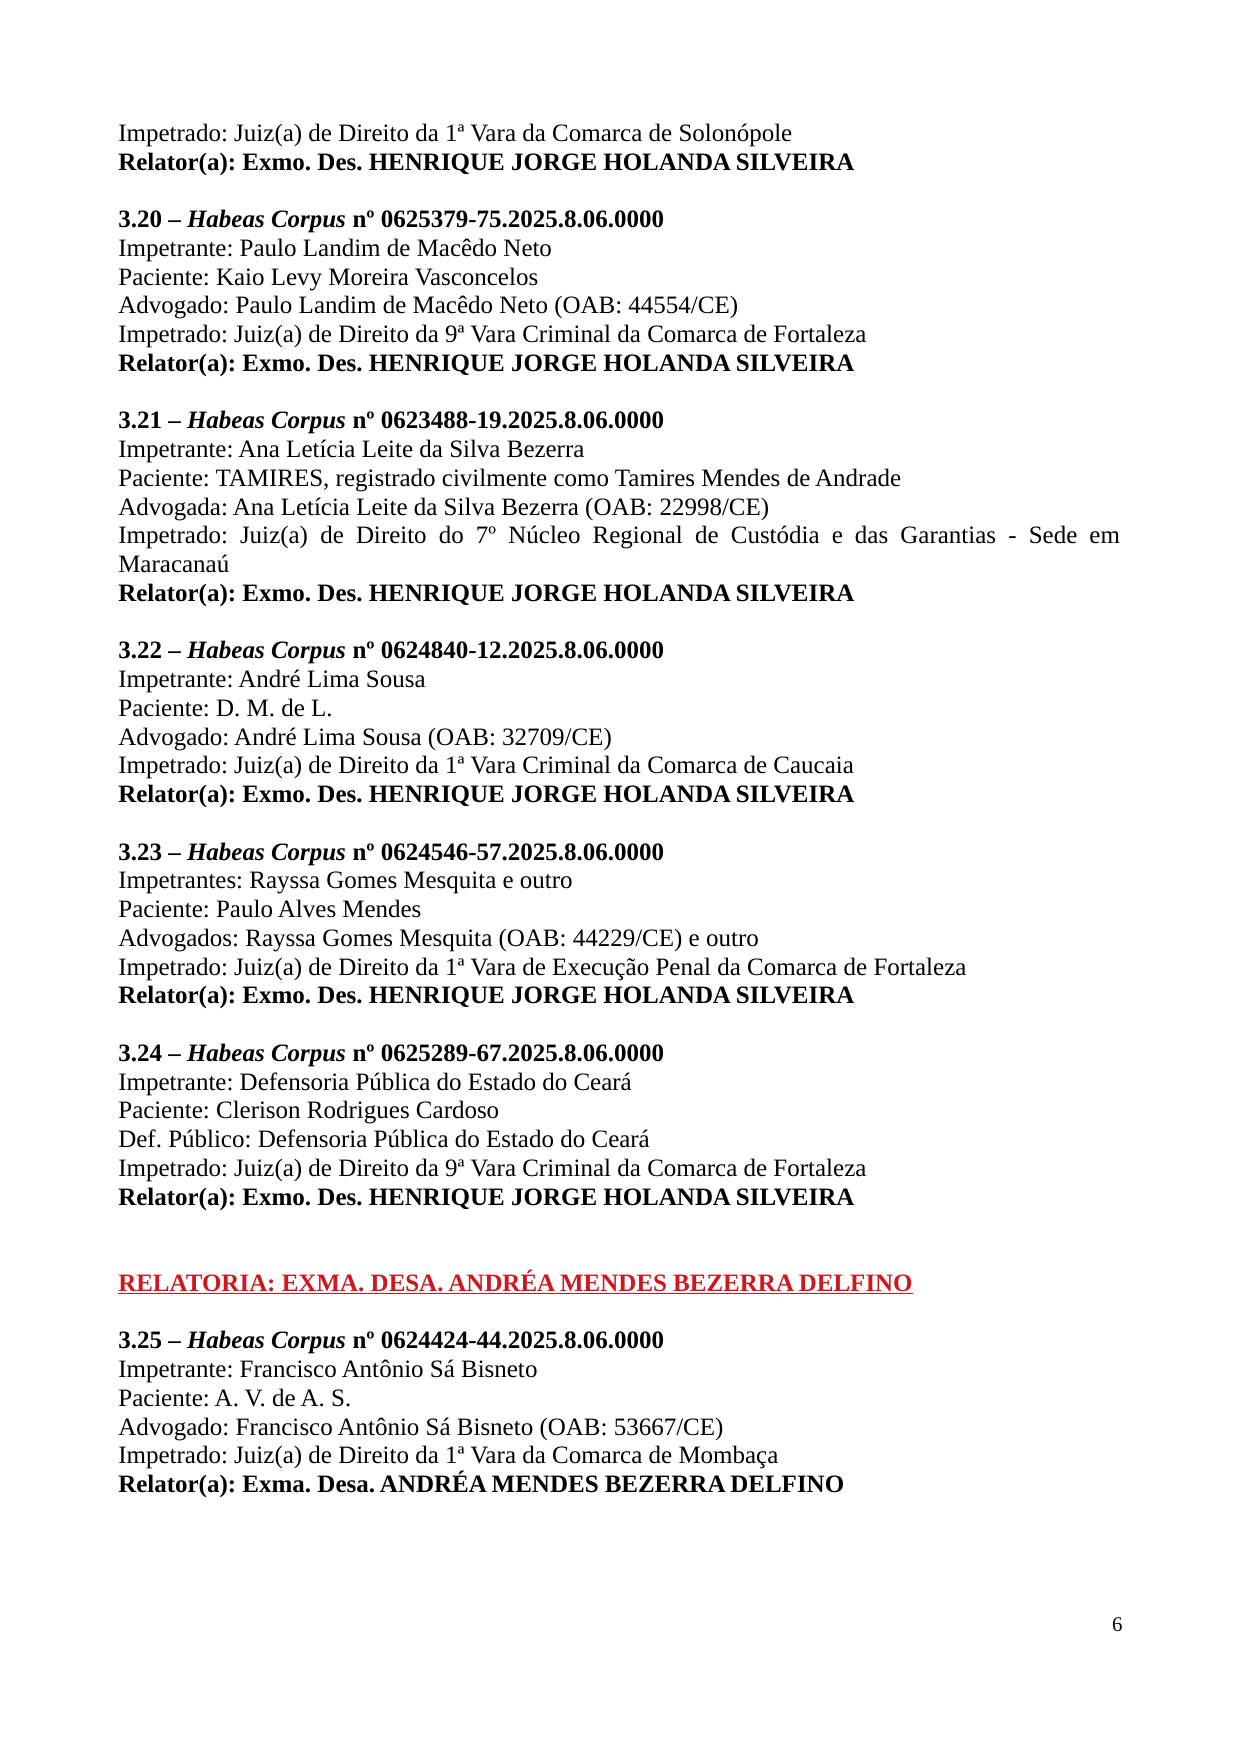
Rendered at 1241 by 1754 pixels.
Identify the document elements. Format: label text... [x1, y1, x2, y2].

text Impetrante: Defensoria Pública do Estado do Ceará [118, 1067, 1122, 1096]
text Paciente: TAMIRES, registrado civilmente como Tamires Mendes de Andrade [118, 463, 1122, 492]
text 3.22 – Habeas Corpus nº 0624840-12.2025.8.06.0000 [118, 636, 1122, 664]
text Impetrantes: Rayssa Gomes Mesquita e outro [118, 866, 1122, 894]
text Paciente: D. M. de L. [118, 693, 1122, 722]
text 3.25 – Habeas Corpus nº 0624424-44.2025.8.06.0000 [118, 1326, 1122, 1354]
text Impetrado: Juiz(a) de Direito da 9ª Vara Criminal da Comarca de Fortaleza [118, 1153, 1122, 1182]
text Impetrante: Francisco Antônio Sá Bisneto [118, 1354, 1122, 1383]
text Paciente: Kaio Levy Moreira Vasconcelos [118, 262, 1122, 291]
text Advogado: Francisco Antônio Sá Bisneto (OAB: 53667/CE) [118, 1412, 1122, 1441]
text Def. Público: Defensoria Pública do Estado do Ceará [118, 1124, 1122, 1153]
text 3.20 – Habeas Corpus nº 0625379-75.2025.8.06.0000 [118, 204, 1122, 233]
text Impetrado: Juiz(a) de Direito da 1ª Vara Criminal da Comarca de Caucaia [118, 751, 1122, 779]
text Paciente: A. V. de A. S. [118, 1383, 1122, 1412]
text Relator(a): Exmo. Des. HENRIQUE JORGE HOLANDA SILVEIRA [118, 147, 1122, 176]
text 3.21 – Habeas Corpus nº 0623488-19.2025.8.06.0000 [118, 406, 1122, 434]
text Relator(a): Exma. Desa. ANDRÉA MENDES BEZERRA DELFINO [118, 1469, 1122, 1498]
text 3.24 – Habeas Corpus nº 0625289-67.2025.8.06.0000 [118, 1038, 1122, 1067]
text Impetrado: Juiz(a) de Direito da 1ª Vara de Execução Penal da Comarca de Fortaleza [118, 952, 1122, 981]
text Advogado: Paulo Landim de Macêdo Neto (OAB: 44554/CE) [118, 291, 1122, 319]
text Relator(a): Exmo. Des. HENRIQUE JORGE HOLANDA SILVEIRA [118, 578, 1122, 607]
text Impetrante: André Lima Sousa [118, 664, 1122, 693]
text Advogada: Ana Letícia Leite da Silva Bezerra (OAB: 22998/CE) [118, 492, 1122, 521]
text Advogados: Rayssa Gomes Mesquita (OAB: 44229/CE) e outro [118, 923, 1122, 952]
text Paciente: Clerison Rodrigues Cardoso [118, 1096, 1122, 1124]
text Impetrado: Juiz(a) de Direito da 1ª Vara da Comarca de Solonópole [118, 118, 1122, 147]
text Relator(a): Exmo. Des. HENRIQUE JORGE HOLANDA SILVEIRA [118, 348, 1122, 377]
text Relator(a): Exmo. Des. HENRIQUE JORGE HOLANDA SILVEIRA [118, 779, 1122, 808]
text Impetrante: Paulo Landim de Macêdo Neto [118, 233, 1122, 262]
text Impetrado: Juiz(a) de Direito da 1ª Vara da Comarca de Mombaça [118, 1441, 1122, 1469]
text Paciente: Paulo Alves Mendes [118, 894, 1122, 923]
text 3.23 – Habeas Corpus nº 0624546-57.2025.8.06.0000 [118, 837, 1122, 866]
text Advogado: André Lima Sousa (OAB: 32709/CE) [118, 722, 1122, 751]
text Relator(a): Exmo. Des. HENRIQUE JORGE HOLANDA SILVEIRA [118, 1182, 1122, 1211]
text Impetrante: Ana Letícia Leite da Silva Bezerra [118, 434, 1122, 463]
text Impetrado: Juiz(a) de Direito da 9ª Vara Criminal da Comarca de Fortaleza [118, 319, 1122, 348]
text Impetrado: Juiz(a) de Direito do 7º Núcleo Regional de Custódia e das Garantias - Sede em Maracanaú [118, 521, 1122, 578]
text RELATORIA: EXMA. DESA. ANDRÉA MENDES BEZERRA DELFINO [118, 1268, 1122, 1297]
text Relator(a): Exmo. Des. HENRIQUE JORGE HOLANDA SILVEIRA [118, 981, 1122, 1009]
